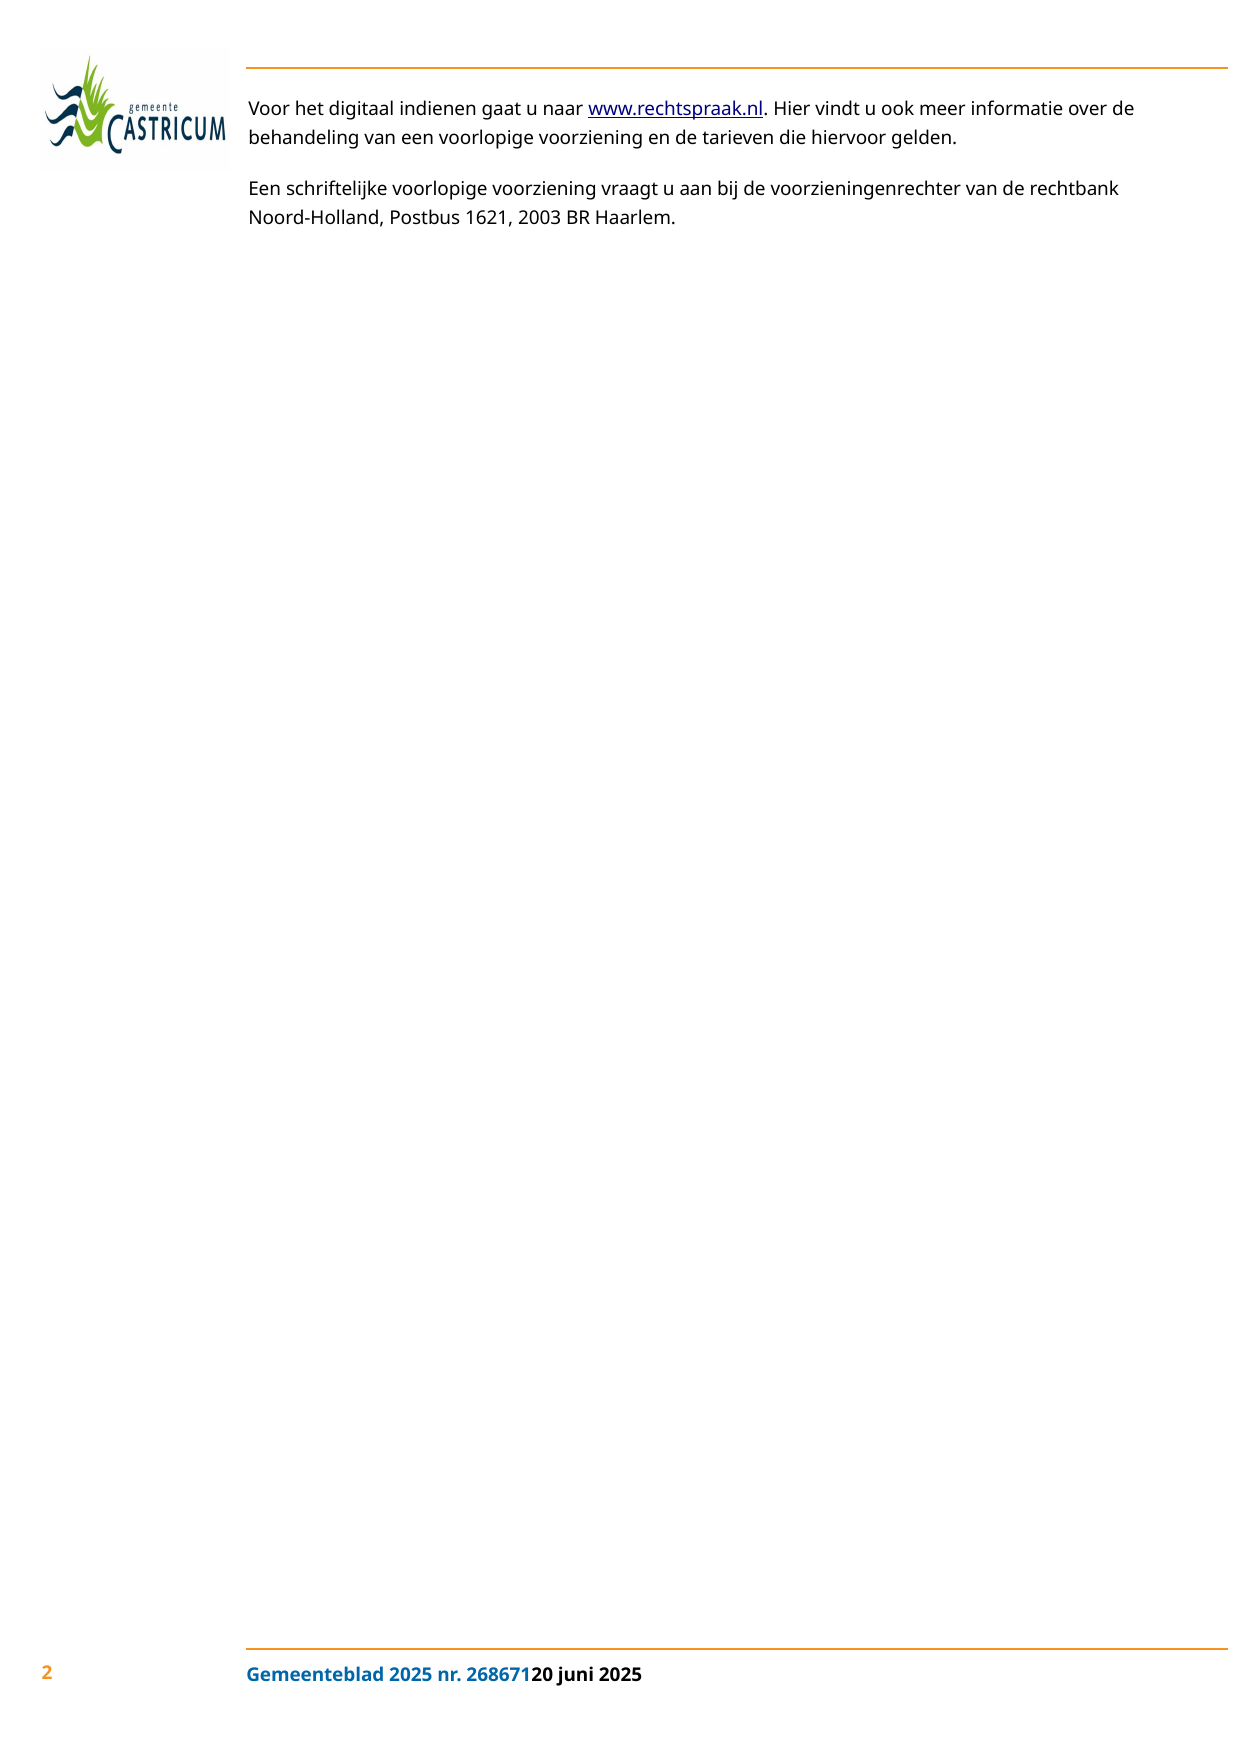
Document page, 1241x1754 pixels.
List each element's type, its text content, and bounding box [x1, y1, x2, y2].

text Een schriftelijke voorlopige voorziening vraagt u aan bij de voorzieningenrechter van de rechtbank Noord-Holland, Postbus 1621, 2003 BR Haarlem. [248, 175, 1152, 230]
text Voor het digitaal indienen gaat u naar www.rechtspraak.nl. Hier vindt u ook meer informatie over de behandeling van een voorlopige voorziening en de tarieven die hiervoor gelden. [248, 95, 1152, 150]
picture [41, 47, 231, 172]
